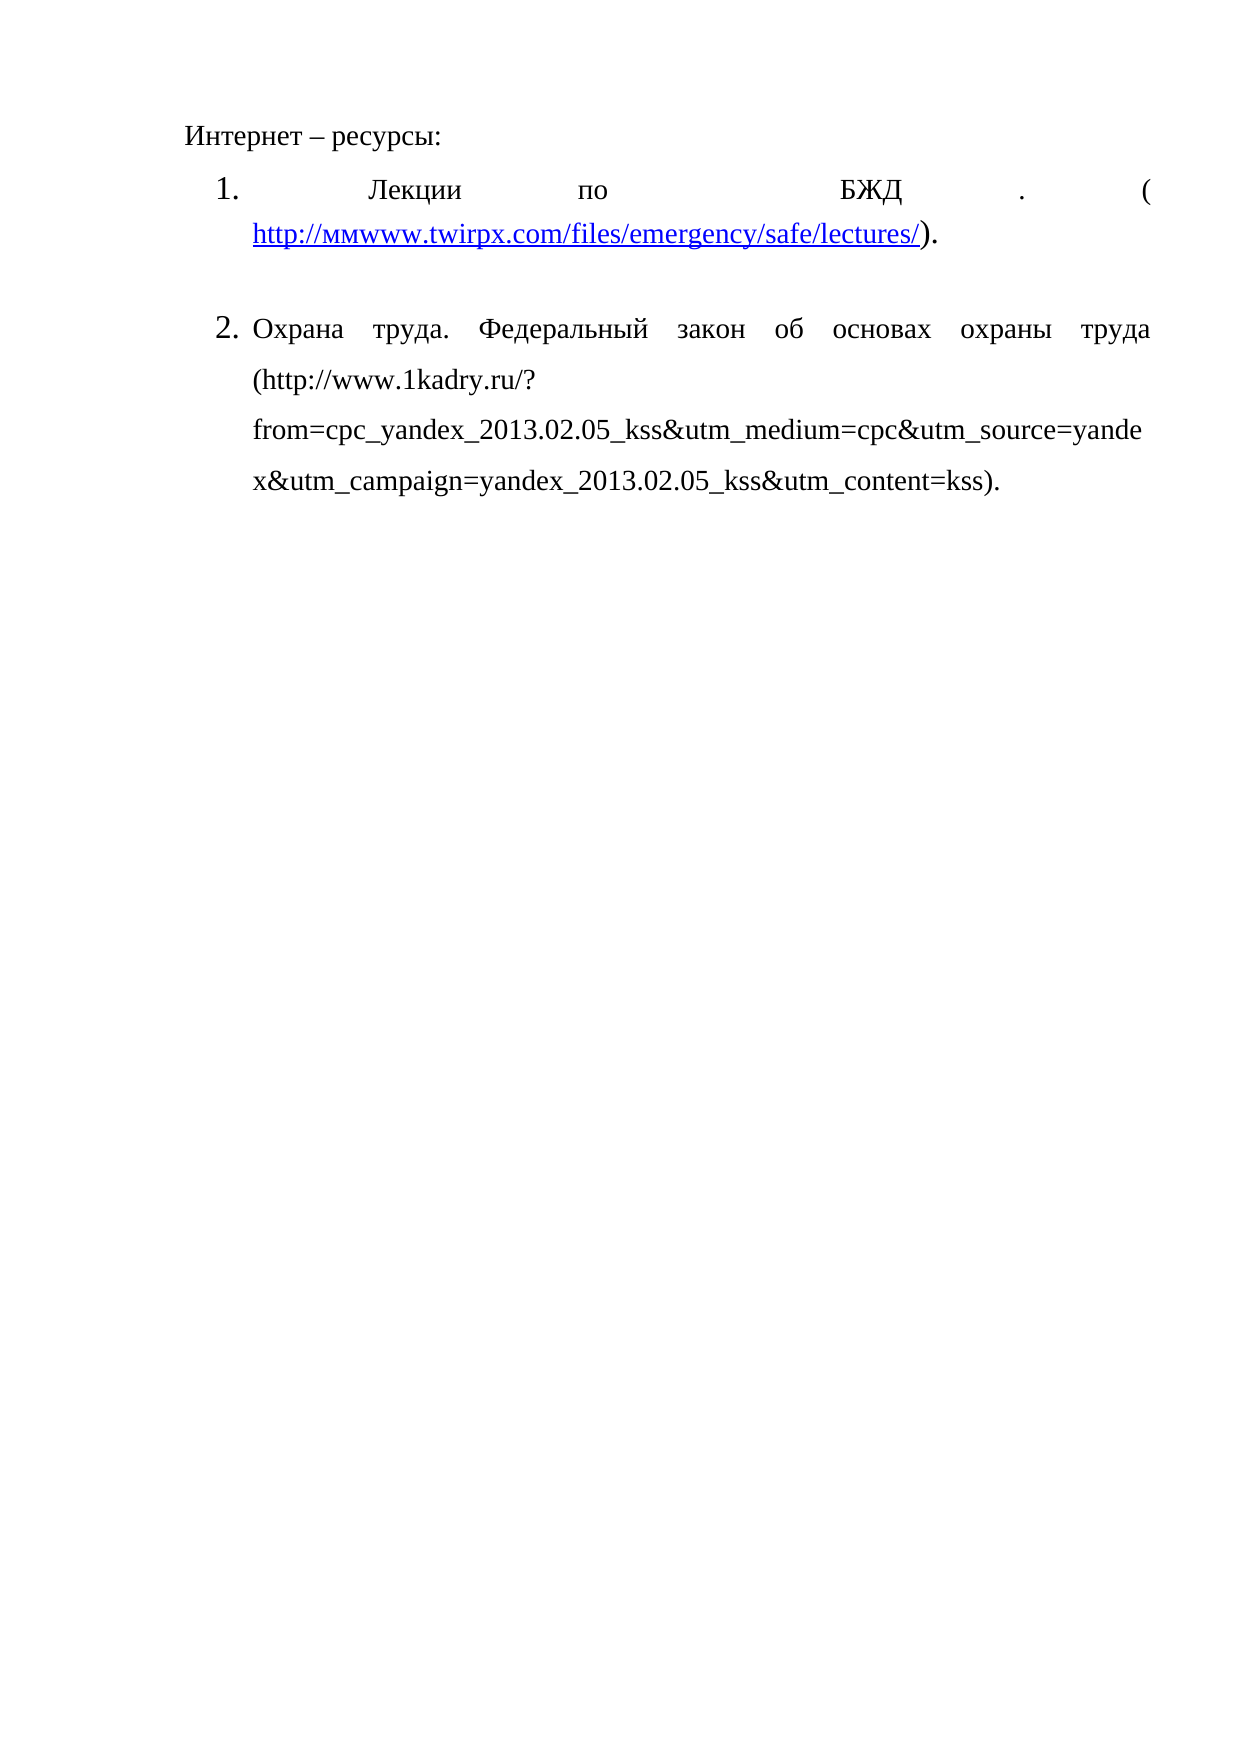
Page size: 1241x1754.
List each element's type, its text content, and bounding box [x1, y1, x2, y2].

list Лекции по БЖД . ( http://ммwww.twirpx.com/files/emergency/safe/lectures/). [215, 168, 1152, 251]
text Интернет – ресурсы: [184, 118, 1152, 152]
list Охрана труда. Федеральный закон об основах охраны труда (http://www.1kadry.ru/?from=cpc_yandex_2013.02.05_kss&utm_medium=cpc&utm_source=yandex&utm_campaign=yandex_2013.02.05_kss&utm_content=kss). [215, 307, 1152, 496]
